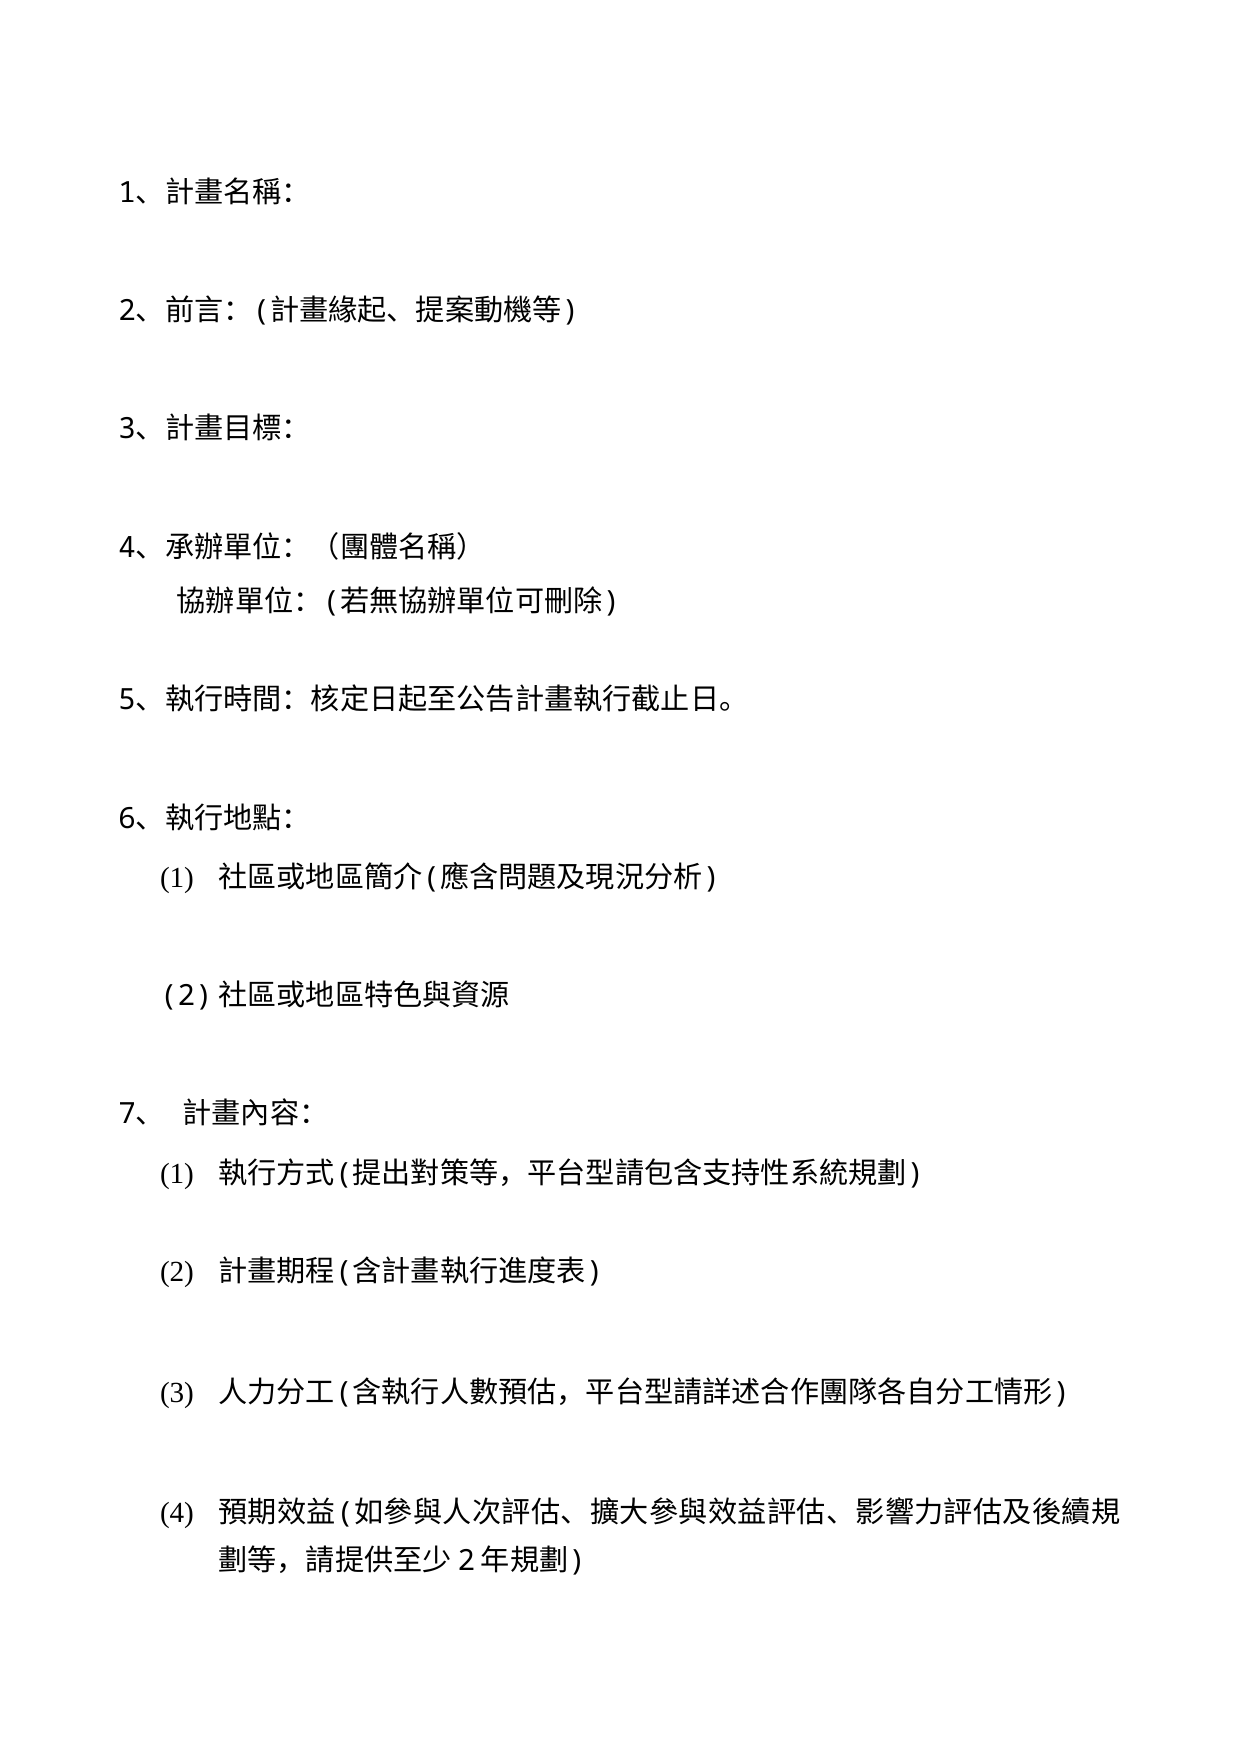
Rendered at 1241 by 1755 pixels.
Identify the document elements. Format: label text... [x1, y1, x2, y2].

list 社區或地區簡介(應含問題及現況分析) [160, 849, 1122, 897]
list 社區或地區特色與資源 [160, 967, 1122, 1015]
list 人力分工(含執行人數預估，平台型請詳述合作團隊各自分工情形) [160, 1364, 1122, 1412]
list 計畫名稱： [118, 164, 1122, 212]
list 執行時間：核定日起至公告計畫執行截止日。 [118, 671, 1122, 719]
list 計畫內容： [118, 1086, 1122, 1133]
list 前言：(計畫緣起、提案動機等) [118, 282, 1122, 330]
list 執行方式(提出對策等，平台型請包含支持性系統規劃) [160, 1145, 1122, 1193]
text 協辦單位：(若無協辦單位可刪除) [118, 578, 1122, 620]
list 計畫期程(含計畫執行進度表) [160, 1243, 1122, 1291]
list 計畫目標： [118, 401, 1122, 448]
list 執行地點： [118, 790, 1122, 838]
list 承辦單位：（團體名稱） [118, 519, 1122, 567]
list 預期效益(如參與人次評估、擴大參與效益評估、影響力評估及後續規劃等，請提供至少2年規劃) [160, 1484, 1122, 1580]
